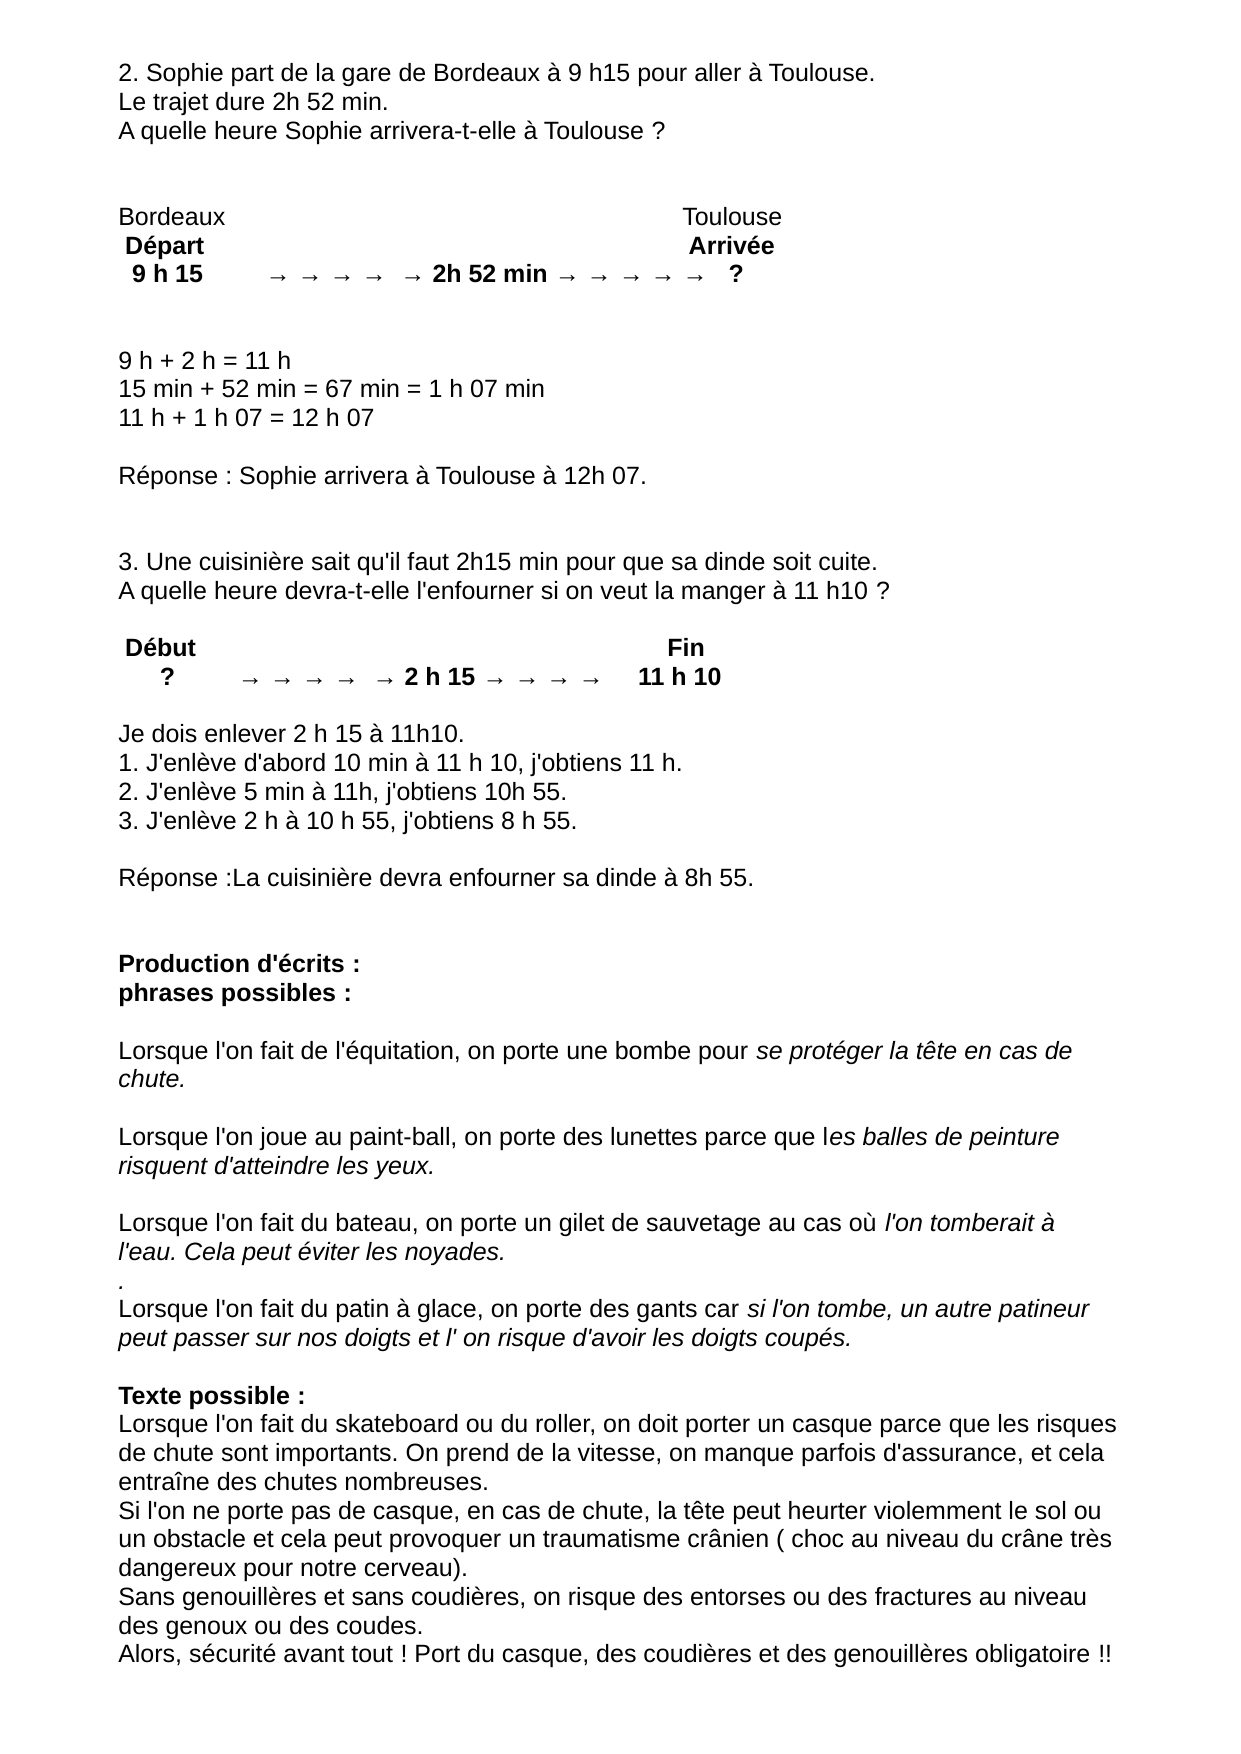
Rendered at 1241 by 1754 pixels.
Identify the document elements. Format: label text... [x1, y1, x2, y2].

text Réponse :La cuisinière devra enfourner sa dinde à 8h 55. [118, 863, 1122, 892]
text 3. J'enlève 2 h à 10 h 55, j'obtiens 8 h 55. [118, 806, 1122, 834]
text Départ Arrivée [118, 231, 1122, 259]
text Lorsque l'on fait de l'équitation, on porte une bombe pour se protéger la tête en cas de chute. [118, 1036, 1122, 1093]
text ? → → → → → 2 h 15 → → → → 11 h 10 [118, 662, 1122, 691]
text 3. Une cuisinière sait qu'il faut 2h15 min pour que sa dinde soit cuite. [118, 547, 1122, 576]
text 2. Sophie part de la gare de Bordeaux à 9 h15 pour aller à Toulouse. [118, 58, 1122, 87]
text Bordeaux Toulouse [118, 202, 1122, 231]
text Lorsque l'on joue au paint-ball, on porte des lunettes parce que les balles de peinture risquent d'atteindre les yeux. [118, 1122, 1122, 1179]
text 11 h + 1 h 07 = 12 h 07 [118, 403, 1122, 432]
text 9 h 15 → → → → → 2h 52 min → → → → → ? [118, 259, 1122, 288]
text Alors, sécurité avant tout ! Port du casque, des coudières et des genouillères obligatoire !! [118, 1639, 1122, 1668]
text Lorsque l'on fait du patin à glace, on porte des gants car si l'on tombe, un autre patineur peut passer sur nos doigts et l' on risque d'avoir les doigts coupés. [118, 1294, 1122, 1352]
text Début Fin [118, 633, 1122, 662]
text Lorsque l'on fait du skateboard ou du roller, on doit porter un casque parce que les risques de chute sont importants. On prend de la vitesse, on manque parfois d'assurance, et cela entraîne des chutes nombreuses. [118, 1409, 1122, 1496]
text Lorsque l'on fait du bateau, on porte un gilet de sauvetage au cas où l'on tomberait à l'eau. Cela peut éviter les noyades. [118, 1208, 1122, 1266]
text Le trajet dure 2h 52 min. [118, 87, 1122, 116]
text Sans genouillères et sans coudières, on risque des entorses ou des fractures au niveau des genoux ou des coudes. [118, 1582, 1122, 1639]
text A quelle heure devra-t-elle l'enfourner si on veut la manger à 11 h10 ? [118, 576, 1122, 604]
text 1. J'enlève d'abord 10 min à 11 h 10, j'obtiens 11 h. [118, 748, 1122, 777]
text Je dois enlever 2 h 15 à 11h10. [118, 719, 1122, 748]
text Réponse : Sophie arrivera à Toulouse à 12h 07. [118, 461, 1122, 489]
text 9 h + 2 h = 11 h [118, 346, 1122, 374]
text . [118, 1266, 1122, 1294]
text Texte possible : [118, 1381, 1122, 1409]
text 15 min + 52 min = 67 min = 1 h 07 min [118, 374, 1122, 403]
text phrases possibles : [118, 978, 1122, 1007]
text Si l'on ne porte pas de casque, en cas de chute, la tête peut heurter violemment le sol ou un obstacle et cela peut provoquer un traumatisme crânien ( choc au niveau du crâne très dangereux pour notre cerveau). [118, 1496, 1122, 1582]
text Production d'écrits : [118, 949, 1122, 978]
text 2. J'enlève 5 min à 11h, j'obtiens 10h 55. [118, 777, 1122, 806]
text A quelle heure Sophie arrivera-t-elle à Toulouse ? [118, 116, 1122, 144]
